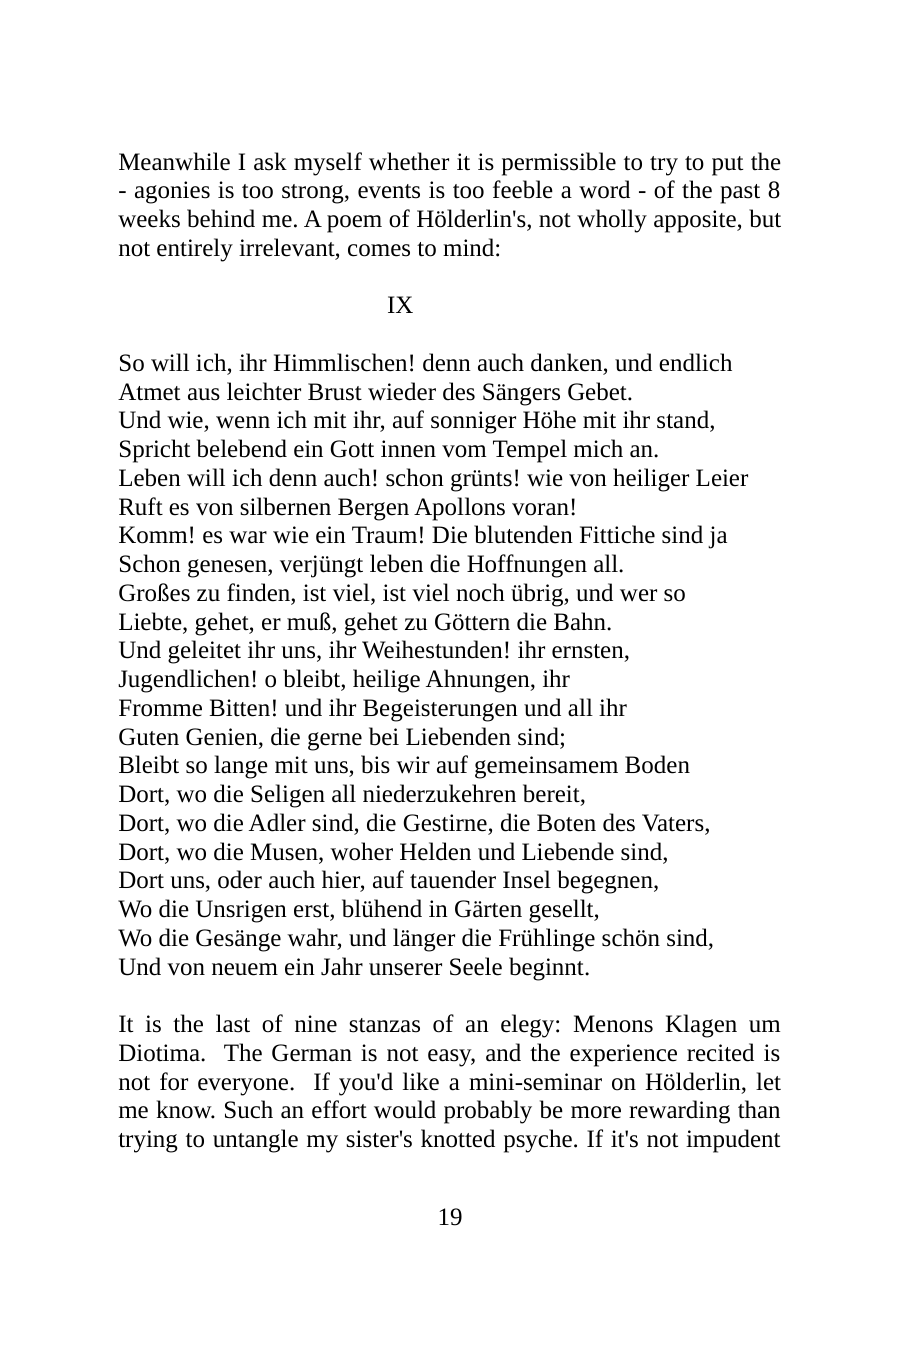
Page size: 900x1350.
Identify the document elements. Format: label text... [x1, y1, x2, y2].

text Komm! es war wie ein Traum! Die blutenden Fittiche sind ja [118, 521, 782, 549]
text Wo die Gesänge wahr, und länger die Frühlinge schön sind, [118, 923, 782, 952]
text Spricht belebend ein Gott innen vom Tempel mich an. [118, 434, 782, 463]
text So will ich, ihr Himmlischen! denn auch danken, und endlich [118, 348, 782, 377]
text Guten Genien, die gerne bei Liebenden sind; [118, 722, 782, 751]
text Jugendlichen! o bleibt, heilige Ahnungen, ihr [118, 664, 782, 693]
text Ruft es von silbernen Bergen Apollons voran! [118, 492, 782, 521]
text Dort, wo die Musen, woher Helden und Liebende sind, [118, 837, 782, 866]
text Dort uns, oder auch hier, auf tauender Insel begegnen, [118, 866, 782, 894]
text Atmet aus leichter Brust wieder des Sängers Gebet. [118, 377, 782, 406]
text Großes zu finden, ist viel, ist viel noch übrig, und wer so [118, 578, 782, 607]
text Und geleitet ihr uns, ihr Weihestunden! ihr ernsten, [118, 636, 782, 664]
text Wo die Unsrigen erst, blühend in Gärten gesellt, [118, 894, 782, 923]
text Und wie, wenn ich mit ihr, auf sonniger Höhe mit ihr stand, [118, 406, 782, 434]
text Schon genesen, verjüngt leben die Hoffnungen all. [118, 549, 782, 578]
text IX [118, 291, 782, 319]
text It is the last of nine stanzas of an elegy: Menons Klagen um Diotima. The German is not easy, and the experience recited is not for everyone. If you'd like a mini-seminar on Hölderlin, let me know. Such an effort would probably be more rewarding than trying to untangle my sister's knotted psyche. If it's not impudent [118, 1009, 782, 1153]
text Liebte, gehet, er muß, gehet zu Göttern die Bahn. [118, 607, 782, 636]
text Bleibt so lange mit uns, bis wir auf gemeinsamem Boden [118, 751, 782, 779]
text Fromme Bitten! und ihr Begeisterungen und all ihr [118, 693, 782, 722]
text Dort, wo die Adler sind, die Gestirne, die Boten des Vaters, [118, 808, 782, 837]
text Meanwhile I ask myself whether it is permissible to try to put the - agonies is too strong, events is too feeble a word - of the past 8 weeks behind me. A poem of Hölderlin's, not wholly apposite, but not entirely irrelevant, comes to mind: [118, 147, 782, 262]
text Leben will ich denn auch! schon grünts! wie von heiliger Leier [118, 463, 782, 492]
text Dort, wo die Seligen all niederzukehren bereit, [118, 779, 782, 808]
text Und von neuem ein Jahr unserer Seele beginnt. [118, 952, 782, 981]
